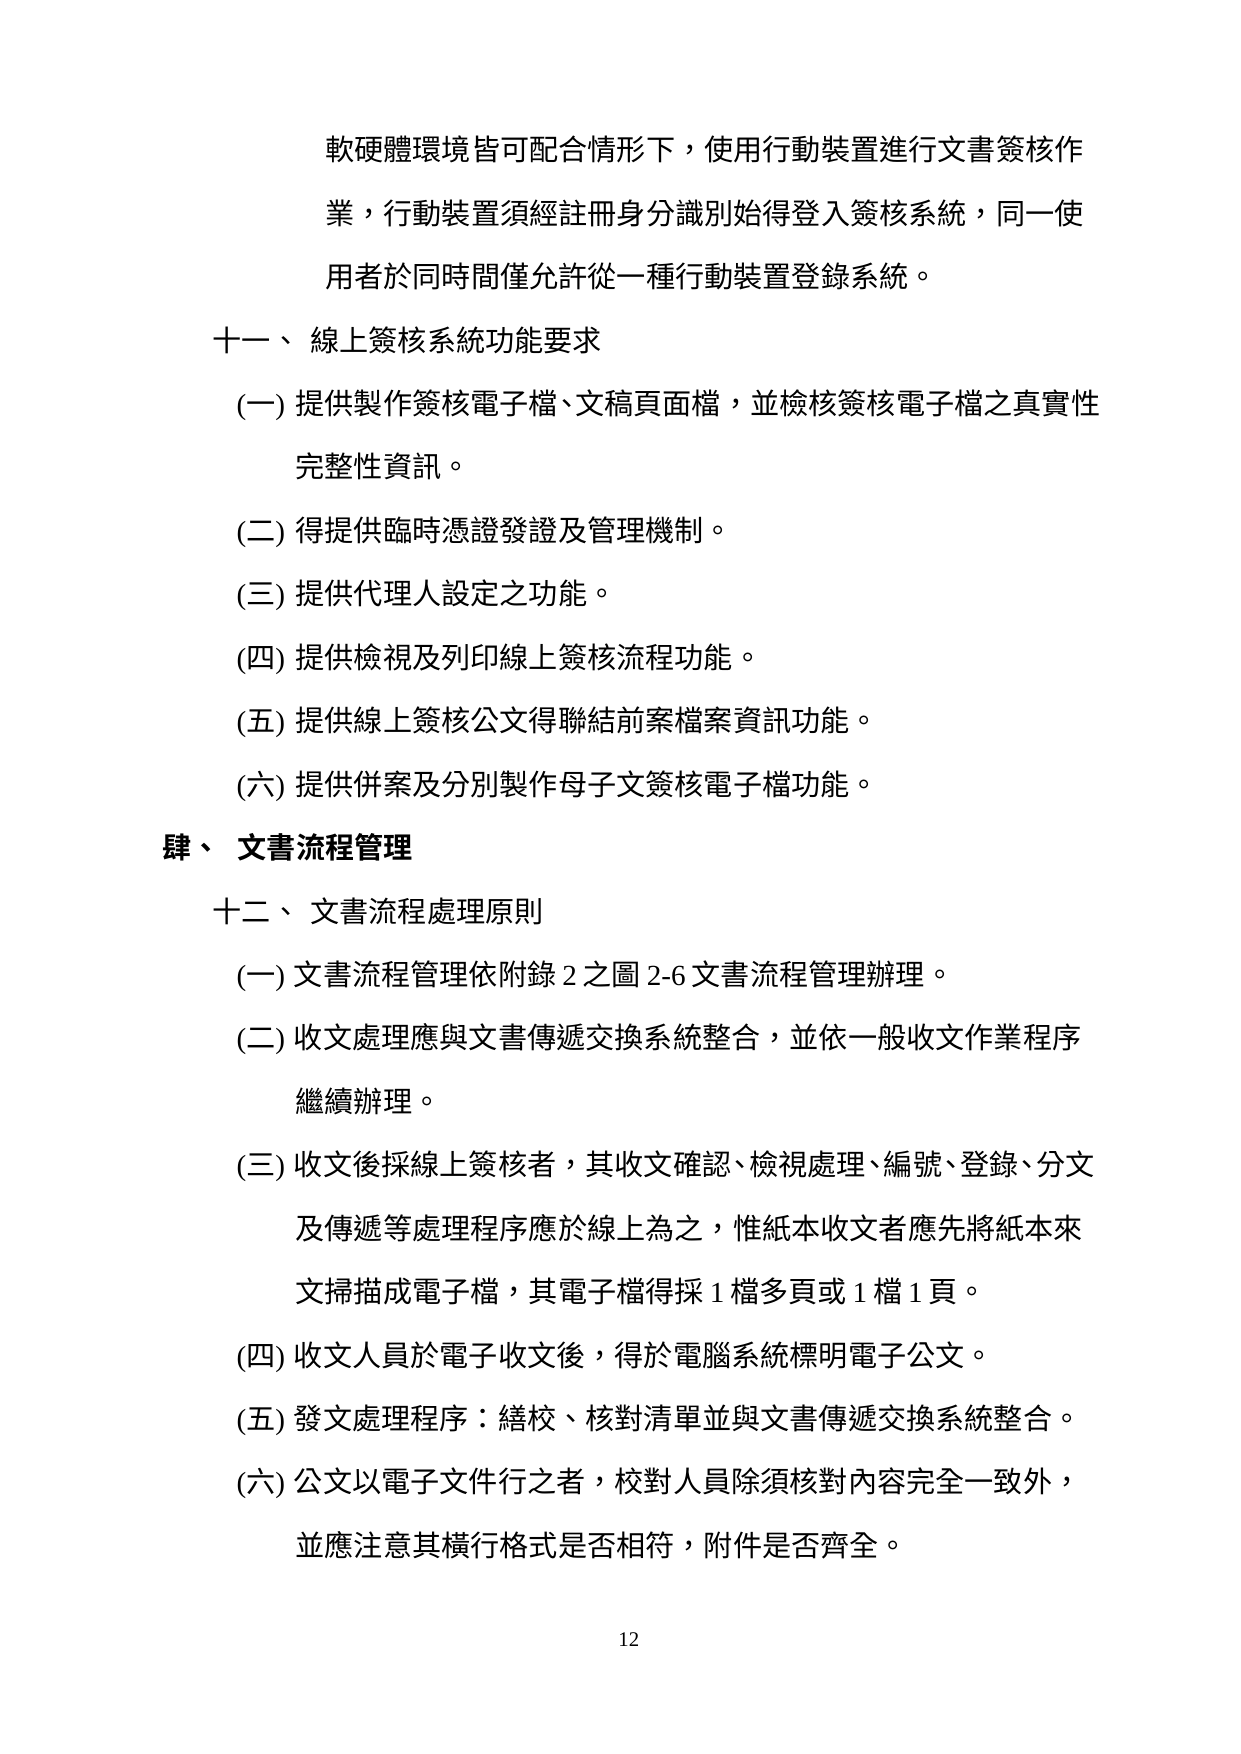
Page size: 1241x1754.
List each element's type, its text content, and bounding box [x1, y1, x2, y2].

list 公文以電子文件行之者，校對人員除須核對內容完全一致外，並應注意其橫行格式是否相符，附件是否齊全。 [236, 1459, 1094, 1565]
list 收文人員於電子收文後，得於電腦系統標明電子公文。 [236, 1332, 1094, 1374]
list 線上簽核系統功能要求 [212, 317, 1094, 359]
list 軟硬體環境皆可配合情形下，使用行動裝置進行文書簽核作業，行動裝置須經註冊身分識別始得登入簽核系統，同一使用者於同時間僅允許從一種行動裝置登錄系統。 [237, 127, 1094, 296]
subtitle 文書流程管理 [162, 825, 1094, 867]
list 提供檢視及列印線上簽核流程功能。 [236, 634, 1094, 677]
list 提供代理人設定之功能。 [236, 571, 1094, 613]
list 收文處理應與文書傳遞交換系統整合，並依一般收文作業程序繼續辦理。 [236, 1015, 1094, 1121]
list 文書流程處理原則 [212, 888, 1094, 930]
list 提供併案及分別製作母子文簽核電子檔功能。 [236, 761, 1094, 803]
list 收文後採線上簽核者，其收文確認、檢視處理、編號、登錄、分文及傳遞等處理程序應於線上為之，惟紙本收文者應先將紙本來文掃描成電子檔，其電子檔得採1檔多頁或1檔1頁。 [236, 1142, 1094, 1311]
list 文書流程管理依附錄2之圖2-6文書流程管理辦理。 [236, 952, 1094, 994]
list 發文處理程序：繕校、核對清單並與文書傳遞交換系統整合。 [236, 1396, 1094, 1438]
list 得提供臨時憑證發證及管理機制。 [236, 507, 1094, 550]
list 提供線上簽核公文得聯結前案檔案資訊功能。 [236, 698, 1094, 740]
list 提供製作簽核電子檔、文稿頁面檔，並檢核簽核電子檔之真實性、完整性資訊。 [236, 381, 1094, 486]
